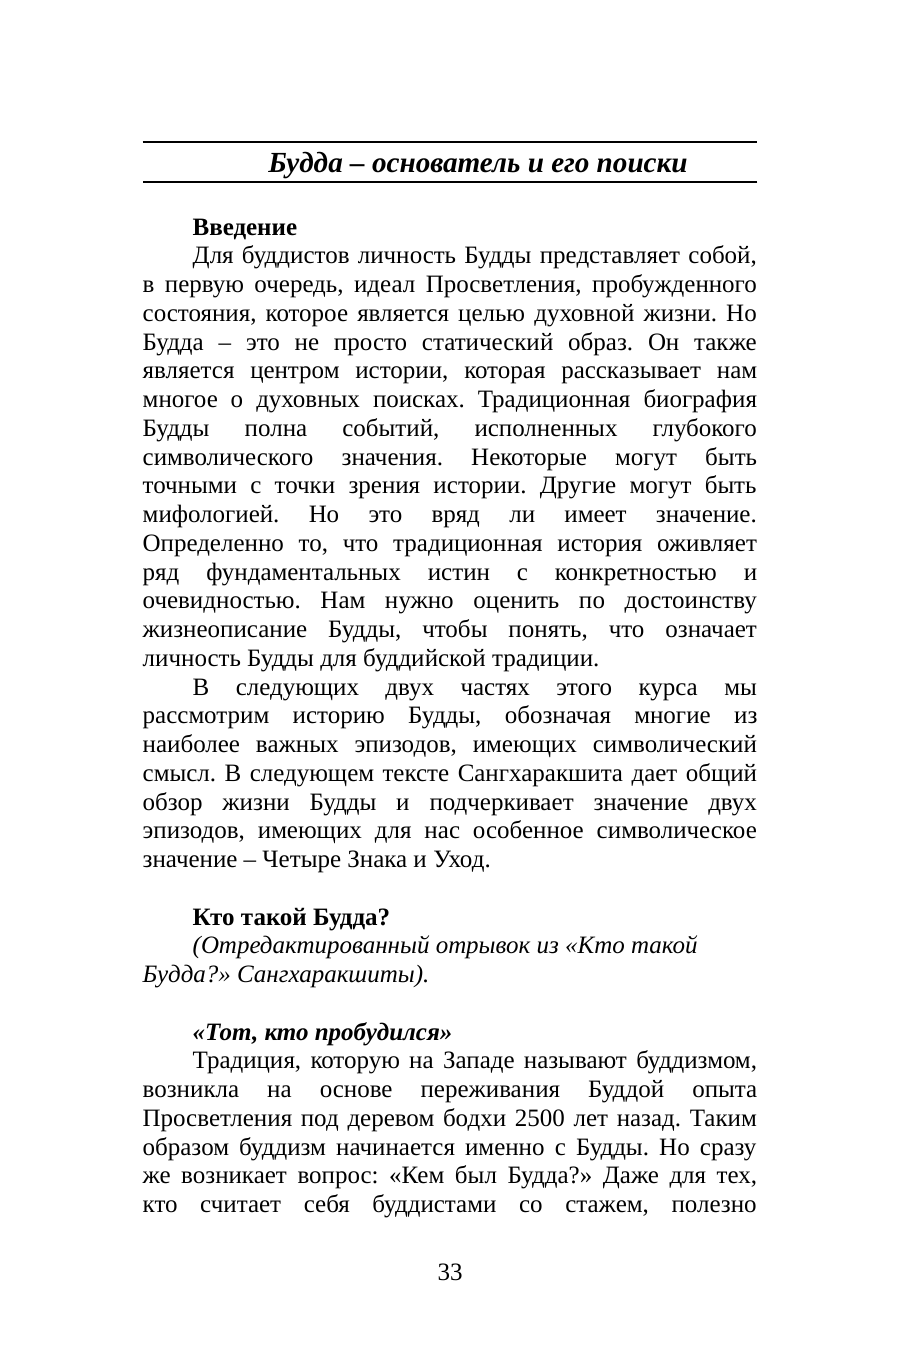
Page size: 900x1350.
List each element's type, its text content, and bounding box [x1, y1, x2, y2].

text Введение [142, 212, 757, 241]
text (Отредактированный отрывок из «Кто такой Будда?» Сангхаракшиты). [142, 931, 757, 988]
text Для буддистов личность Будды представляет собой, в первую очередь, идеал Просветления, пробужденного состояния, которое является целью духовной жизни. Но Будда – это не просто статический образ. Он также является центром истории, которая рассказывает нам многое о духовных поисках. Традиционная биография Будды полна событий, исполненных глубокого символического значения. Некоторые могут быть точными с точки зрения истории. Другие могут быть мифологией. Но это вряд ли имеет значение. Определенно то, что традиционная история оживляет ряд фундаментальных истин с конкретностью и очевидностью. Нам нужно оценить по достоинству жизнеописание Будды, чтобы понять, что означает личность Будды для буддийской традиции. [142, 241, 757, 672]
text Традиция, которую на Западе называют буддизмом, возникла на основе переживания Буддой опыта Просветления под деревом бодхи 2500 лет назад. Таким образом буддизм начинается именно с Будды. Но сразу же возникает вопрос: «Кем был Будда?» Даже для тех, кто считает себя буддистами со стажем, полезно [142, 1046, 757, 1218]
text Кто такой Будда? [142, 902, 757, 931]
text «Тот, кто пробудился» [142, 1017, 757, 1046]
text В следующих двух частях этого курса мы рассмотрим историю Будды, обозначая многие из наиболее важных эпизодов, имеющих символический смысл. В следующем тексте Сангхаракшита дает общий обзор жизни Будды и подчеркивает значение двух эпизодов, имеющих для нас особенное символическое значение – Четыре Знака и Уход. [142, 672, 757, 873]
text Будда – основатель и его поиски [142, 142, 757, 183]
